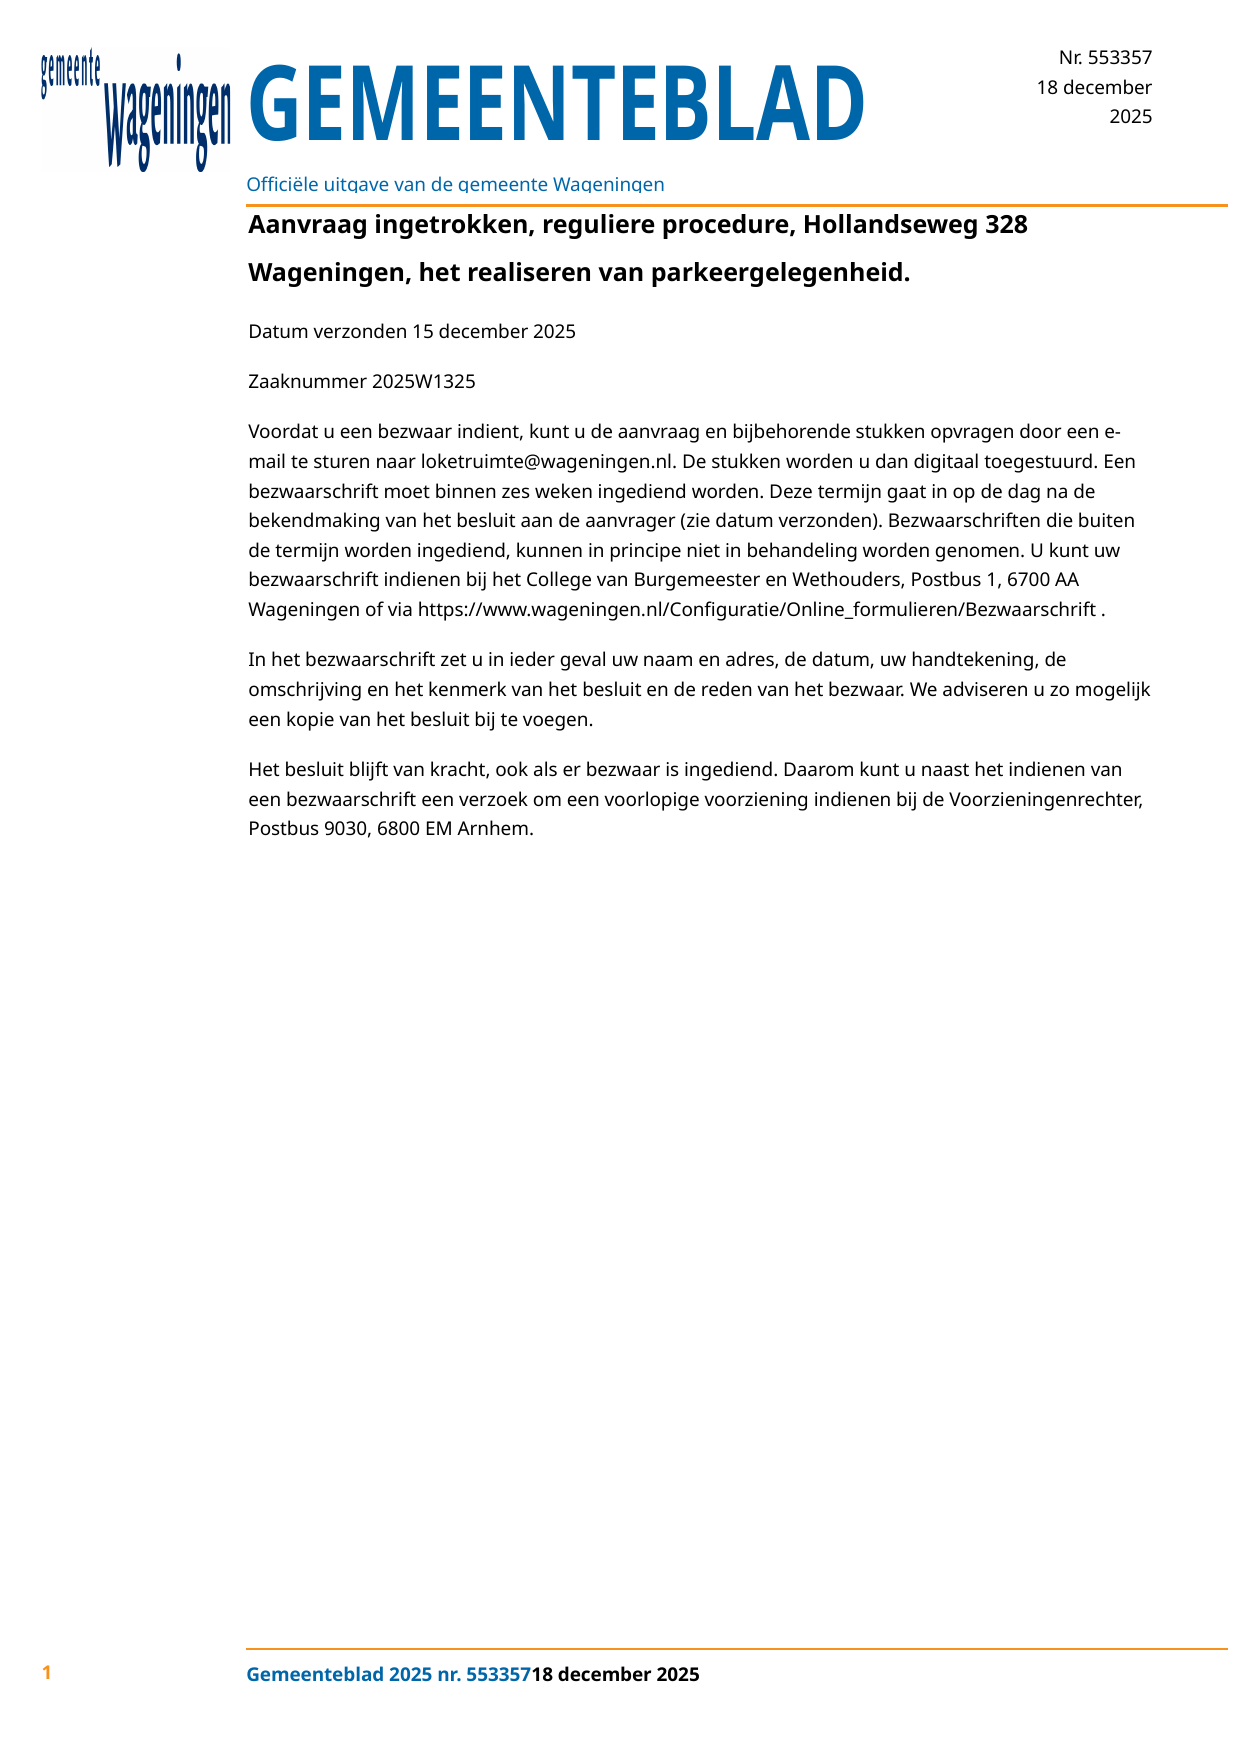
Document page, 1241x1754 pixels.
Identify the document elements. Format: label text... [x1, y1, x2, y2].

text Het besluit blijft van kracht, ook als er bezwaar is ingediend. Daarom kunt u naast het indienen van een bezwaarschrift een verzoek om een voorlopige voorziening indienen bij de Voorzieningenrechter, Postbus 9030, 6800 EM Arnhem. [248, 756, 1152, 841]
text Zaaknummer 2025W1325 [248, 368, 1152, 394]
text Datum verzonden 15 december 2025 [248, 318, 1152, 344]
text Aanvraag ingetrokken, reguliere procedure, Hollandseweg 328 Wageningen, het realiseren van parkeergelegenheid. [248, 207, 1152, 288]
text In het bezwaarschrift zet u in ieder geval uw naam en adres, de datum, uw handtekening, de omschrijving en het kenmerk van het besluit en de reden van het bezwaar. We adviseren u zo mogelijk een kopie van het besluit bij te voegen. [248, 647, 1152, 732]
picture [41, 47, 231, 172]
text Voordat u een bezwaar indient, kunt u de aanvraag en bijbehorende stukken opvragen door een e-mail te sturen naar loketruimte@wageningen.nl. De stukken worden u dan digitaal toegestuurd. Een bezwaarschrift moet binnen zes weken ingediend worden. Deze termijn gaat in op de dag na de bekendmaking van het besluit aan de aanvrager (zie datum verzonden). Bezwaarschriften die buiten de termijn worden ingediend, kunnen in principe niet in behandeling worden genomen. U kunt uw bezwaarschrift indienen bij het College van Burgemeester en Wethouders, Postbus 1, 6700 AA Wageningen of via https://www.wageningen.nl/Configuratie/Online_formulieren/Bezwaarschrift . [248, 419, 1152, 622]
